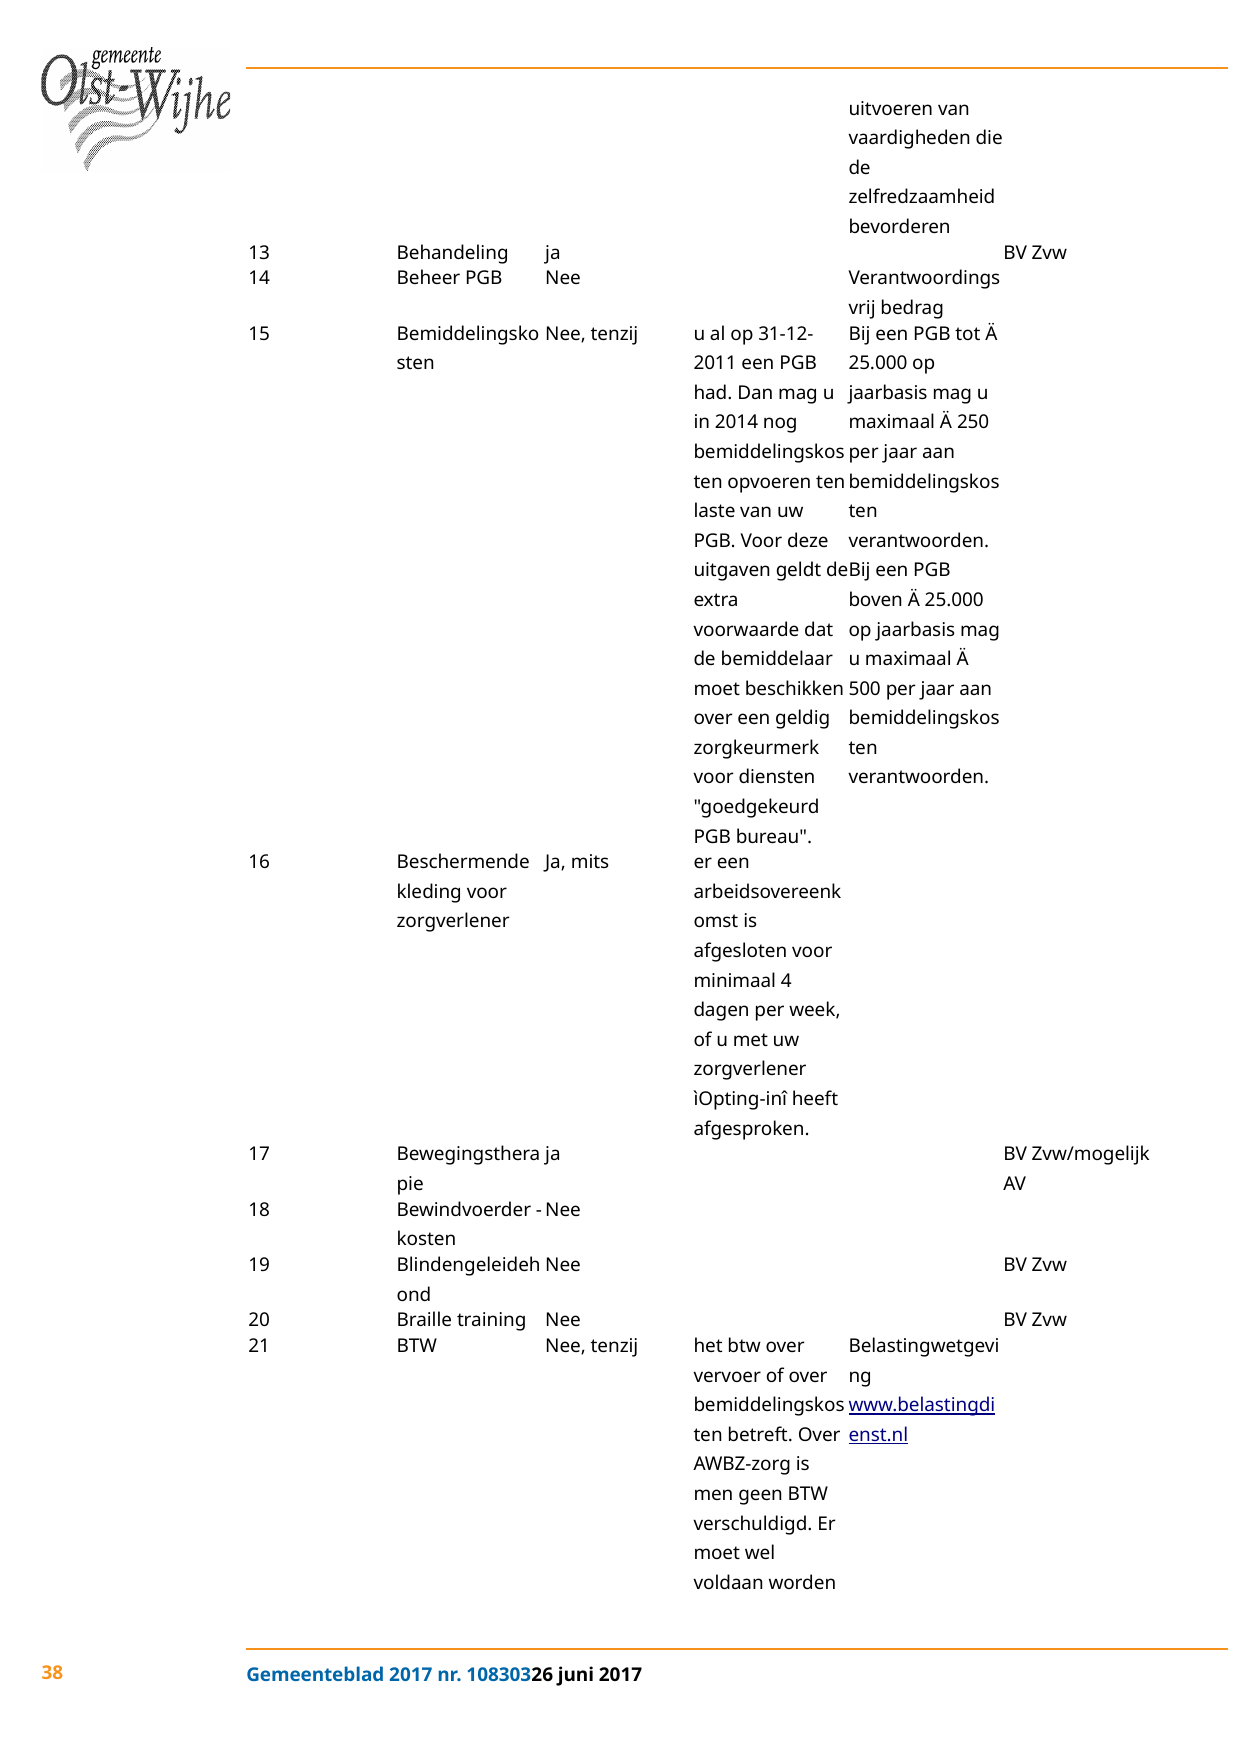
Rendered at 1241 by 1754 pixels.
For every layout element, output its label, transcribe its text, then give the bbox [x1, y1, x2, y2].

table_cell Bewindvoerder - kosten [396, 1196, 545, 1251]
table_cell BV Zvw [1003, 1306, 1152, 1332]
table_cell BV Zvw [1003, 1251, 1152, 1306]
table_cell 21 [248, 1332, 396, 1594]
table_cell Beheer PGB [396, 265, 545, 320]
table_cell Ja, mits [545, 849, 693, 1141]
table_cell Nee, tenzij [545, 1332, 693, 1594]
table_cell [693, 239, 848, 264]
table_cell uitvoeren van vaardigheden die de zelfredzaamheid bevorderen [848, 95, 1003, 239]
table_cell 20 [248, 1306, 396, 1332]
table_cell Braille training [396, 1306, 545, 1332]
table_cell [1003, 320, 1152, 848]
table_cell Verantwoordingsvrij bedrag [848, 265, 1003, 320]
table_cell Nee [545, 1251, 693, 1306]
table_cell Nee [545, 1306, 693, 1332]
table_cell 13 [248, 239, 396, 264]
picture [41, 47, 231, 172]
table_cell [1003, 1332, 1152, 1594]
table_cell [1003, 265, 1152, 320]
table_cell Bewegingstherapie [396, 1141, 545, 1196]
table_cell u al op 31-12-2011 een PGB had. Dan mag u in 2014 nog bemiddelingskosten opvoeren ten laste van uw PGB. Voor deze uitgaven geldt de extra voorwaarde dat de bemiddelaar moet beschikken over een geldig zorgkeurmerk voor diensten "goedgekeurd PGB bureau". [693, 320, 848, 848]
table_cell er een arbeidsovereenkomst is afgesloten voor minimaal 4 dagen per week, of u met uw zorgverlener ìOpting-inî heeft afgesproken. [693, 849, 848, 1141]
table_cell [1003, 849, 1152, 1141]
table_cell [693, 1196, 848, 1251]
table_cell [848, 849, 1003, 1141]
table_cell [545, 95, 693, 239]
table_cell [848, 1251, 1003, 1306]
table_cell 17 [248, 1141, 396, 1196]
table_cell [693, 1306, 848, 1332]
table_cell Belastingwetgeving www.belastingdienst.nl [848, 1332, 1003, 1594]
table_cell [1003, 1196, 1152, 1251]
table_cell BV Zvw [1003, 239, 1152, 264]
table_cell BTW [396, 1332, 545, 1594]
table_cell [396, 95, 545, 239]
table_cell ja [545, 239, 693, 264]
table_cell [848, 1306, 1003, 1332]
table_cell 16 [248, 849, 396, 1141]
table_cell Bij een PGB tot Ä 25.000 op jaarbasis mag u maximaal Ä 250 per jaar aan bemiddelingskosten verantwoorden. Bij een PGB boven Ä 25.000 op jaarbasis mag u maximaal Ä 500 per jaar aan bemiddelingskosten verantwoorden. [848, 320, 1003, 848]
table_cell [248, 95, 396, 239]
table_cell [693, 265, 848, 320]
table_cell 19 [248, 1251, 396, 1306]
table_cell [693, 95, 848, 239]
table_cell 18 [248, 1196, 396, 1251]
table_cell ja [545, 1141, 693, 1196]
table_cell het btw over vervoer of over bemiddelingskosten betreft. Over AWBZ-zorg is men geen BTW verschuldigd. Er moet wel voldaan worden [693, 1332, 848, 1594]
table_cell [848, 239, 1003, 264]
table_cell Nee [545, 1196, 693, 1251]
table_cell Beschermende kleding voor zorgverlener [396, 849, 545, 1141]
table_cell 14 [248, 265, 396, 320]
table_cell [848, 1141, 1003, 1196]
table_cell Blindengeleidehond [396, 1251, 545, 1306]
table_cell Bemiddelingskosten [396, 320, 545, 848]
table_cell [1003, 95, 1152, 239]
table_cell 15 [248, 320, 396, 848]
table_cell Nee [545, 265, 693, 320]
table_cell [848, 1196, 1003, 1251]
table_cell Nee, tenzij [545, 320, 693, 848]
table_cell [693, 1141, 848, 1196]
table_cell Behandeling [396, 239, 545, 264]
table_cell BV Zvw/mogelijk AV [1003, 1141, 1152, 1196]
table_cell [693, 1251, 848, 1306]
